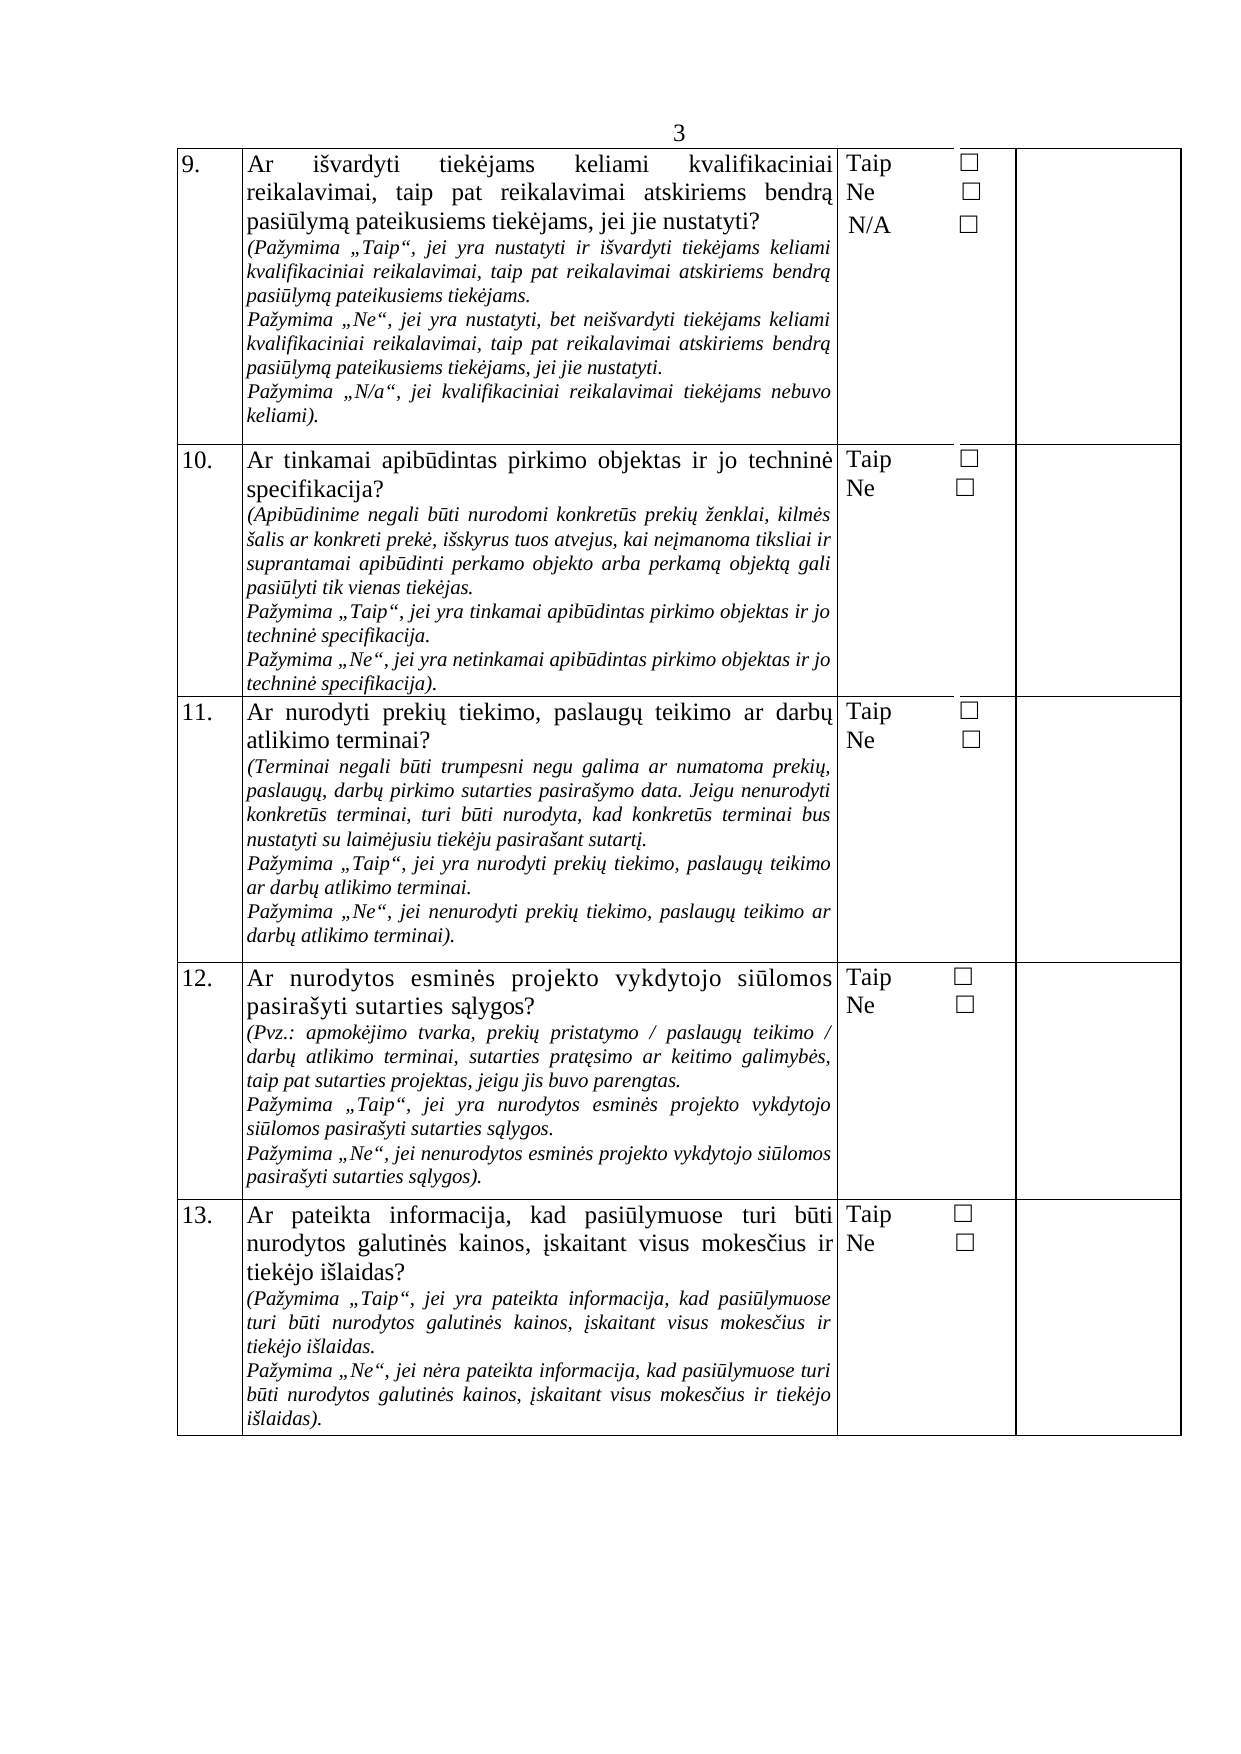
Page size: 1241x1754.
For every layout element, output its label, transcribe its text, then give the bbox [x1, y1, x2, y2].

table_cell 12. [178, 963, 242, 1199]
table_cell Taip □ Ne □ [838, 445, 1015, 696]
table_cell Ar pateikta informacija, kad pasiūlymuose turi būti nurodytos galutinės kainos, įskaitant visus mokesčius ir tiekėjo išlaidas? (Pažymima „Taip“, jei yra pateikta informacija, kad pasiūlymuose turi būti nurodytos galutinės kainos, įskaitant visus mokesčius ir tiekėjo išlaidas. Pažymima „Ne“, jei nėra pateikta informacija, kad pasiūlymuose turi būti nurodytos galutinės kainos, įskaitant visus mokesčius ir tiekėjo išlaidas). [243, 1200, 837, 1435]
table_cell Taip □ Ne □ [838, 697, 1015, 962]
table_cell 9. [178, 149, 242, 444]
table_cell Ar tinkamai apibūdintas pirkimo objektas ir jo techninė specifikacija? (Apibūdinime negali būti nurodomi konkretūs prekių ženklai, kilmės šalis ar konkreti prekė, išskyrus tuos atvejus, kai neįmanoma tiksliai ir suprantamai apibūdinti perkamo objekto arba perkamą objektą gali pasiūlyti tik vienas tiekėjas. Pažymima „Taip“, jei yra tinkamai apibūdintas pirkimo objektas ir jo techninė specifikacija. Pažymima „Ne“, jei yra netinkamai apibūdintas pirkimo objektas ir jo techninė specifikacija). [243, 445, 837, 696]
table_cell [1017, 697, 1180, 962]
table_cell 11. [178, 697, 242, 962]
table_cell Taip □ Ne □ N/A □ [838, 149, 1015, 444]
table_cell [1017, 963, 1180, 1199]
table_cell [1017, 445, 1180, 696]
table_cell [1017, 1200, 1180, 1435]
table_cell [1017, 149, 1180, 444]
table_cell Ar nurodytos esminės projekto vykdytojo siūlomos pasirašyti sutarties sąlygos? (Pvz.: apmokėjimo tvarka, prekių pristatymo / paslaugų teikimo / darbų atlikimo terminai, sutarties pratęsimo ar keitimo galimybės, taip pat sutarties projektas, jeigu jis buvo parengtas. Pažymima „Taip“, jei yra nurodytos esminės projekto vykdytojo siūlomos pasirašyti sutarties sąlygos. Pažymima „Ne“, jei nenurodytos esminės projekto vykdytojo siūlomos pasirašyti sutarties sąlygos). [243, 963, 837, 1199]
table_cell Ar nurodyti prekių tiekimo, paslaugų teikimo ar darbų atlikimo terminai? (Terminai negali būti trumpesni negu galima ar numatoma prekių, paslaugų, darbų pirkimo sutarties pasirašymo data. Jeigu nenurodyti konkretūs terminai, turi būti nurodyta, kad konkretūs terminai bus nustatyti su laimėjusiu tiekėju pasirašant sutartį. Pažymima „Taip“, jei yra nurodyti prekių tiekimo, paslaugų teikimo ar darbų atlikimo terminai. Pažymima „Ne“, jei nenurodyti prekių tiekimo, paslaugų teikimo ar darbų atlikimo terminai). [243, 697, 837, 962]
table_cell 10. [178, 445, 242, 696]
table_cell 13. [178, 1200, 242, 1435]
table_cell Ar išvardyti tiekėjams keliami kvalifikaciniai reikalavimai, taip pat reikalavimai atskiriems bendrą pasiūlymą pateikusiems tiekėjams, jei jie nustatyti? (Pažymima „Taip“, jei yra nustatyti ir išvardyti tiekėjams keliami kvalifikaciniai reikalavimai, taip pat reikalavimai atskiriems bendrą pasiūlymą pateikusiems tiekėjams. Pažymima „Ne“, jei yra nustatyti, bet neišvardyti tiekėjams keliami kvalifikaciniai reikalavimai, taip pat reikalavimai atskiriems bendrą pasiūlymą pateikusiems tiekėjams, jei jie nustatyti. Pažymima „N/a“, jei kvalifikaciniai reikalavimai tiekėjams nebuvo keliami). [243, 149, 837, 444]
table_cell Taip □ Ne □ [838, 963, 1015, 1199]
table_cell Taip □ Ne □ [838, 1200, 1015, 1435]
